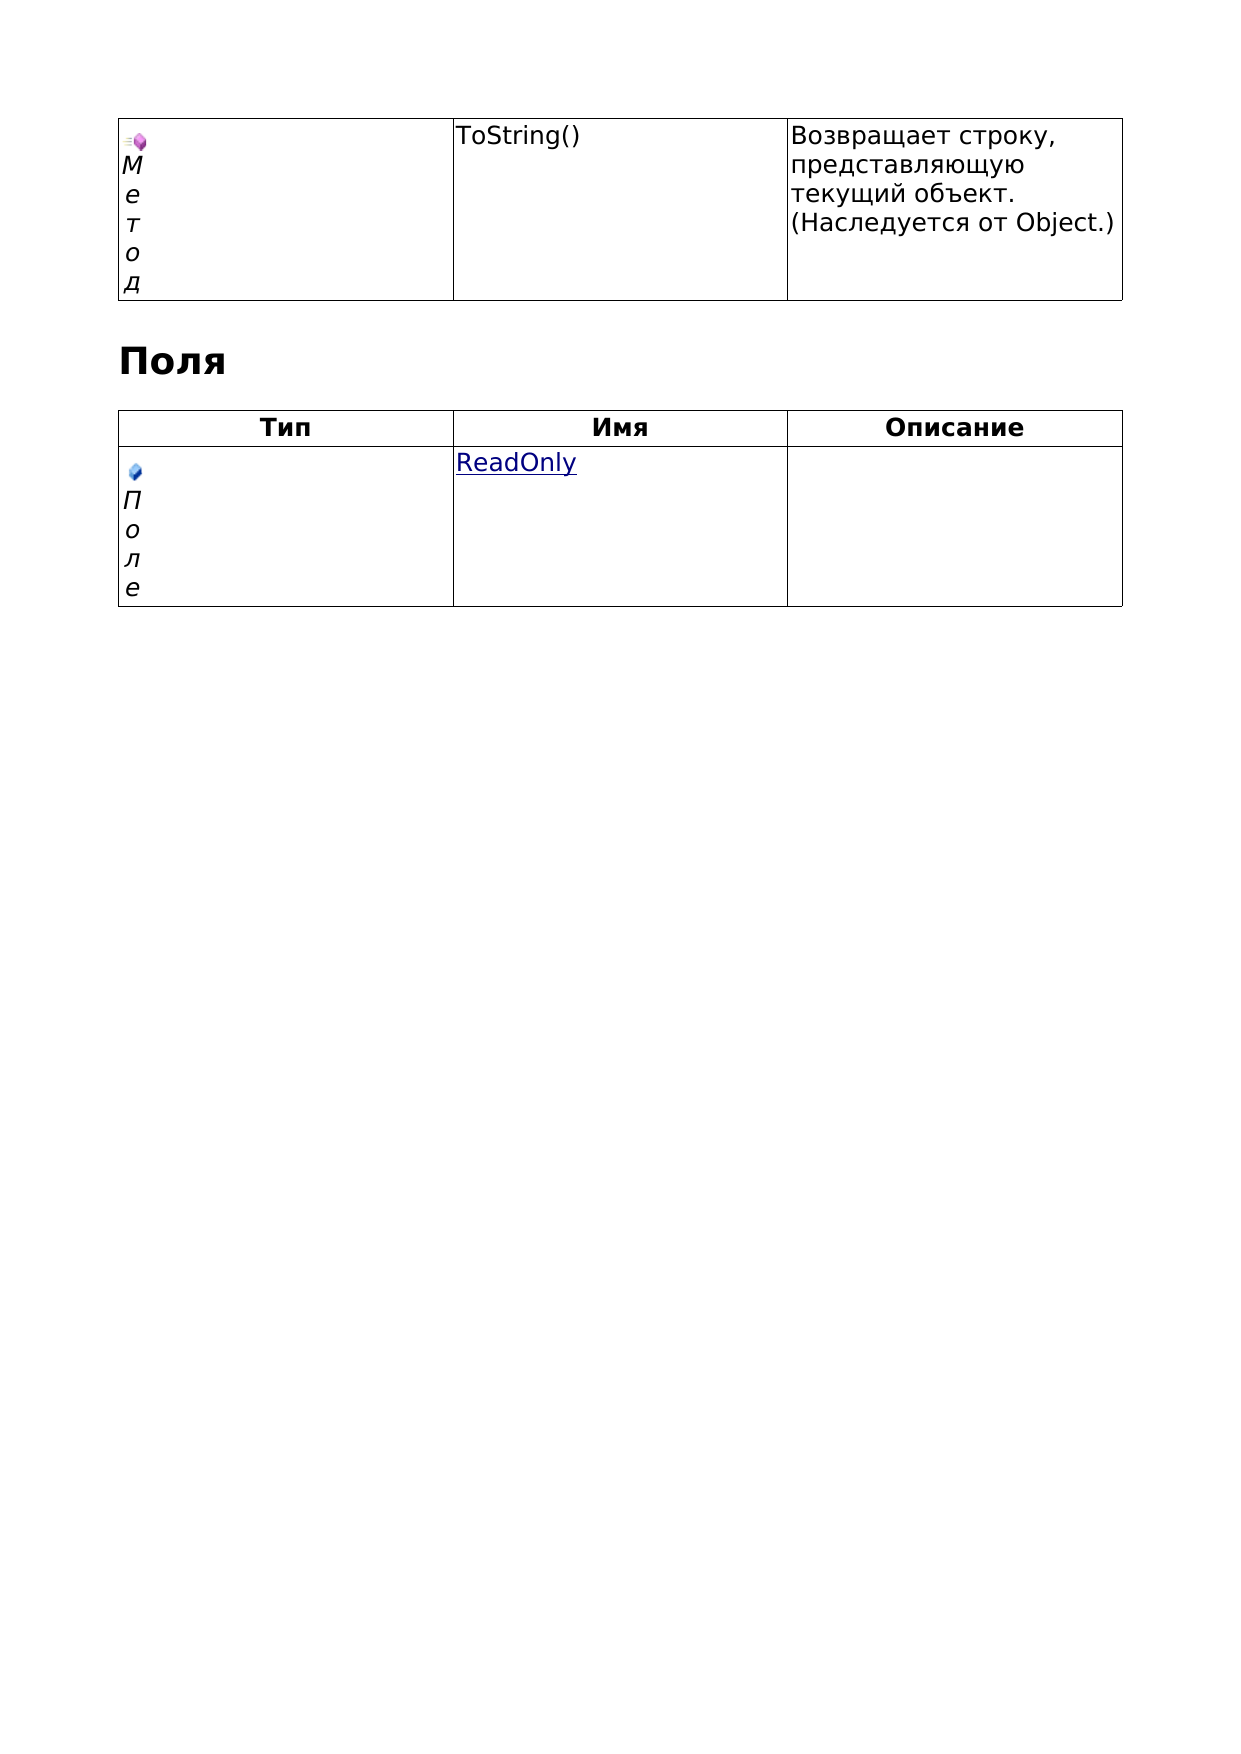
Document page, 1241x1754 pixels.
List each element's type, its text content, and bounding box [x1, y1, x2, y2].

table_header Описание [788, 411, 1122, 446]
table_header Имя [454, 411, 787, 446]
table_header Тип [119, 411, 453, 446]
table_cell ToString() [454, 119, 787, 299]
table_cell [788, 447, 1122, 606]
table_cell [119, 447, 453, 606]
table_cell Возвращает строку, представляющую текущий объект. (Наследуется от Object.) [788, 119, 1122, 299]
table_cell [119, 119, 453, 299]
subtitle Поля [118, 339, 1122, 383]
picture [121, 133, 147, 151]
picture [121, 461, 147, 486]
table_cell ReadOnly [454, 447, 787, 606]
